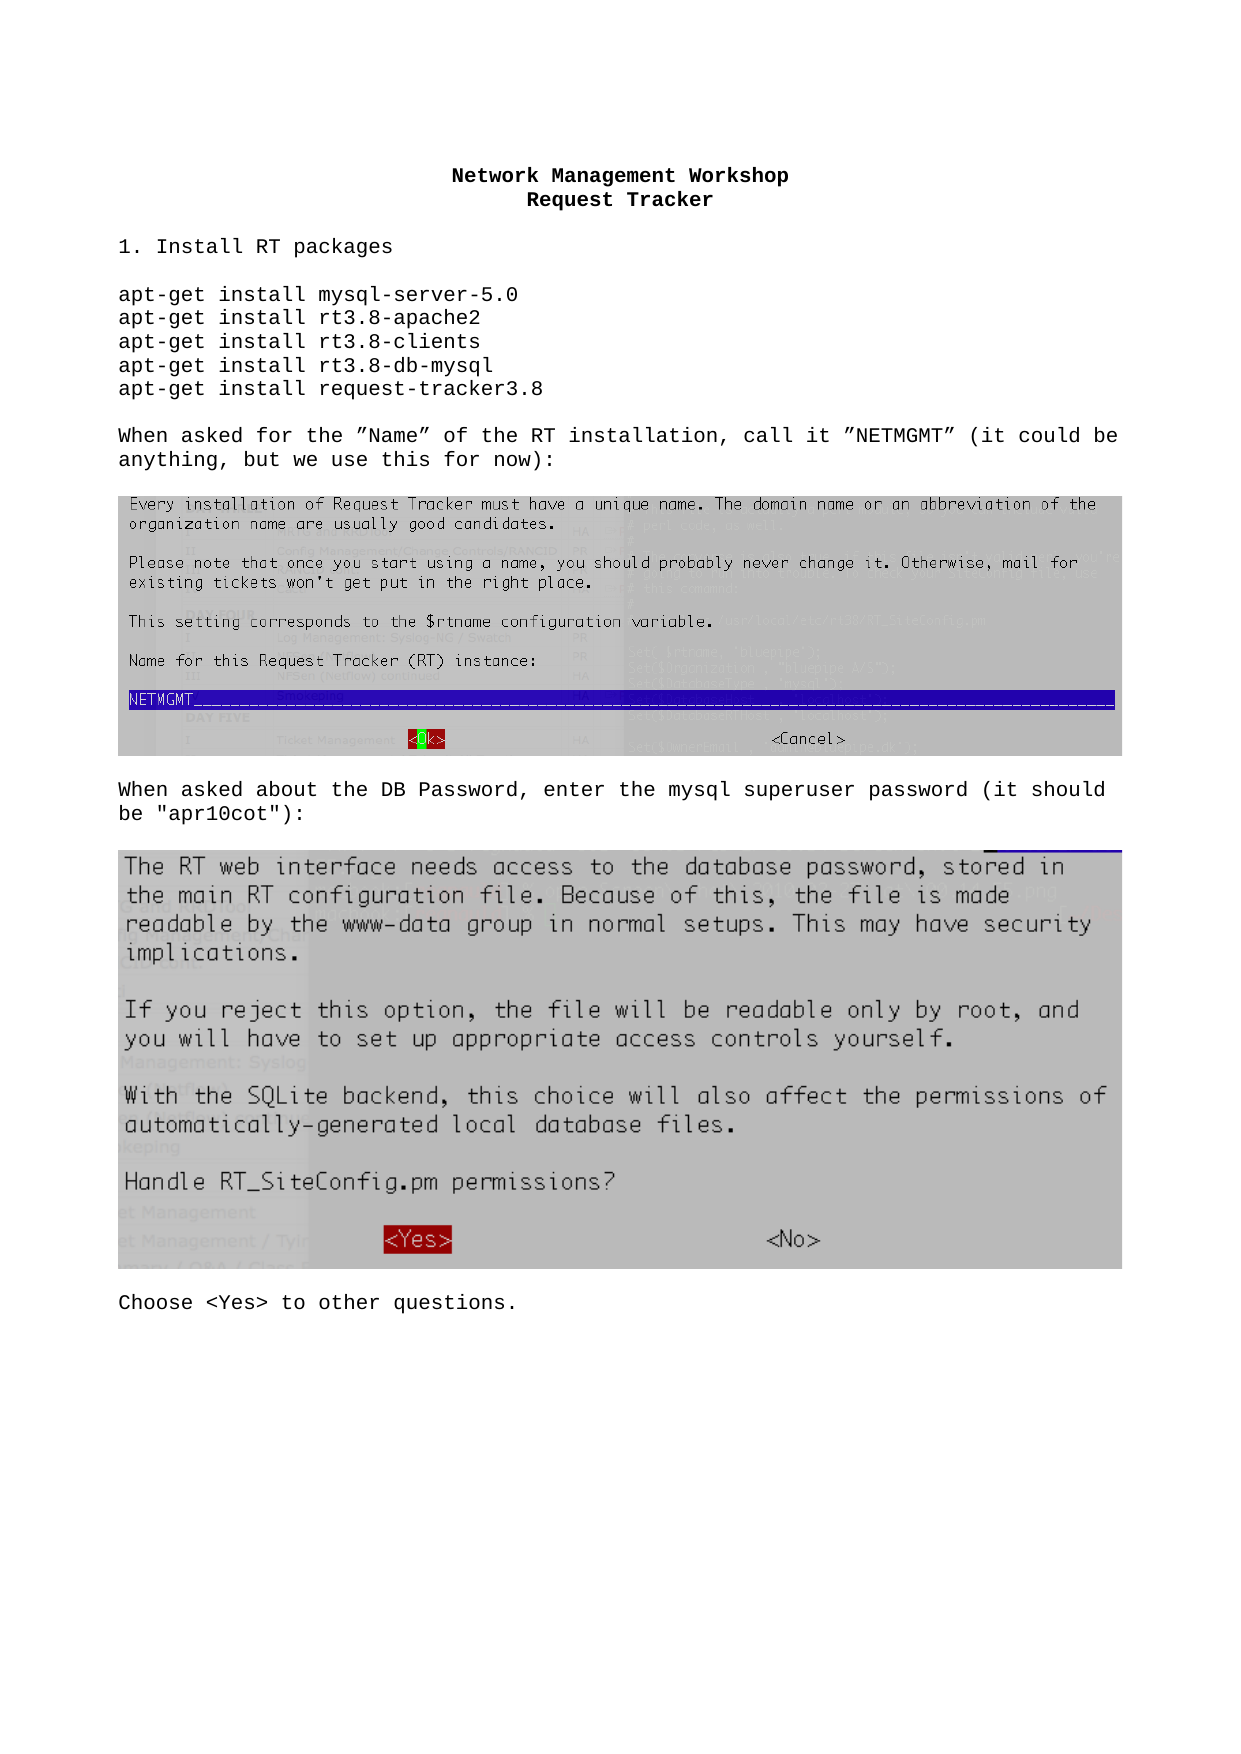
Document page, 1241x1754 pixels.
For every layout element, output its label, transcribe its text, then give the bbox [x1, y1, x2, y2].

text apt-get install request-tracker3.8 [118, 378, 1122, 402]
text Network Management Workshop [118, 165, 1122, 189]
text apt-get install mysql-server-5.0 [118, 284, 1122, 307]
picture [118, 850, 1123, 1269]
text 1. Install RT packages [118, 236, 1122, 260]
text When asked for the ”Name” of the RT installation, call it ”NETMGMT” (it could be anything, but we use this for now): [118, 426, 1122, 473]
text Choose <Yes> to other questions. [118, 1292, 1122, 1316]
text apt-get install rt3.8-clients [118, 331, 1122, 354]
text apt-get install rt3.8-db-mysql [118, 354, 1122, 378]
picture [118, 496, 1123, 756]
text When asked about the DB Password, enter the mysql superuser password (it should be "apr10cot"): [118, 779, 1122, 827]
text Request Tracker [118, 189, 1122, 213]
text apt-get install rt3.8-apache2 [118, 307, 1122, 331]
